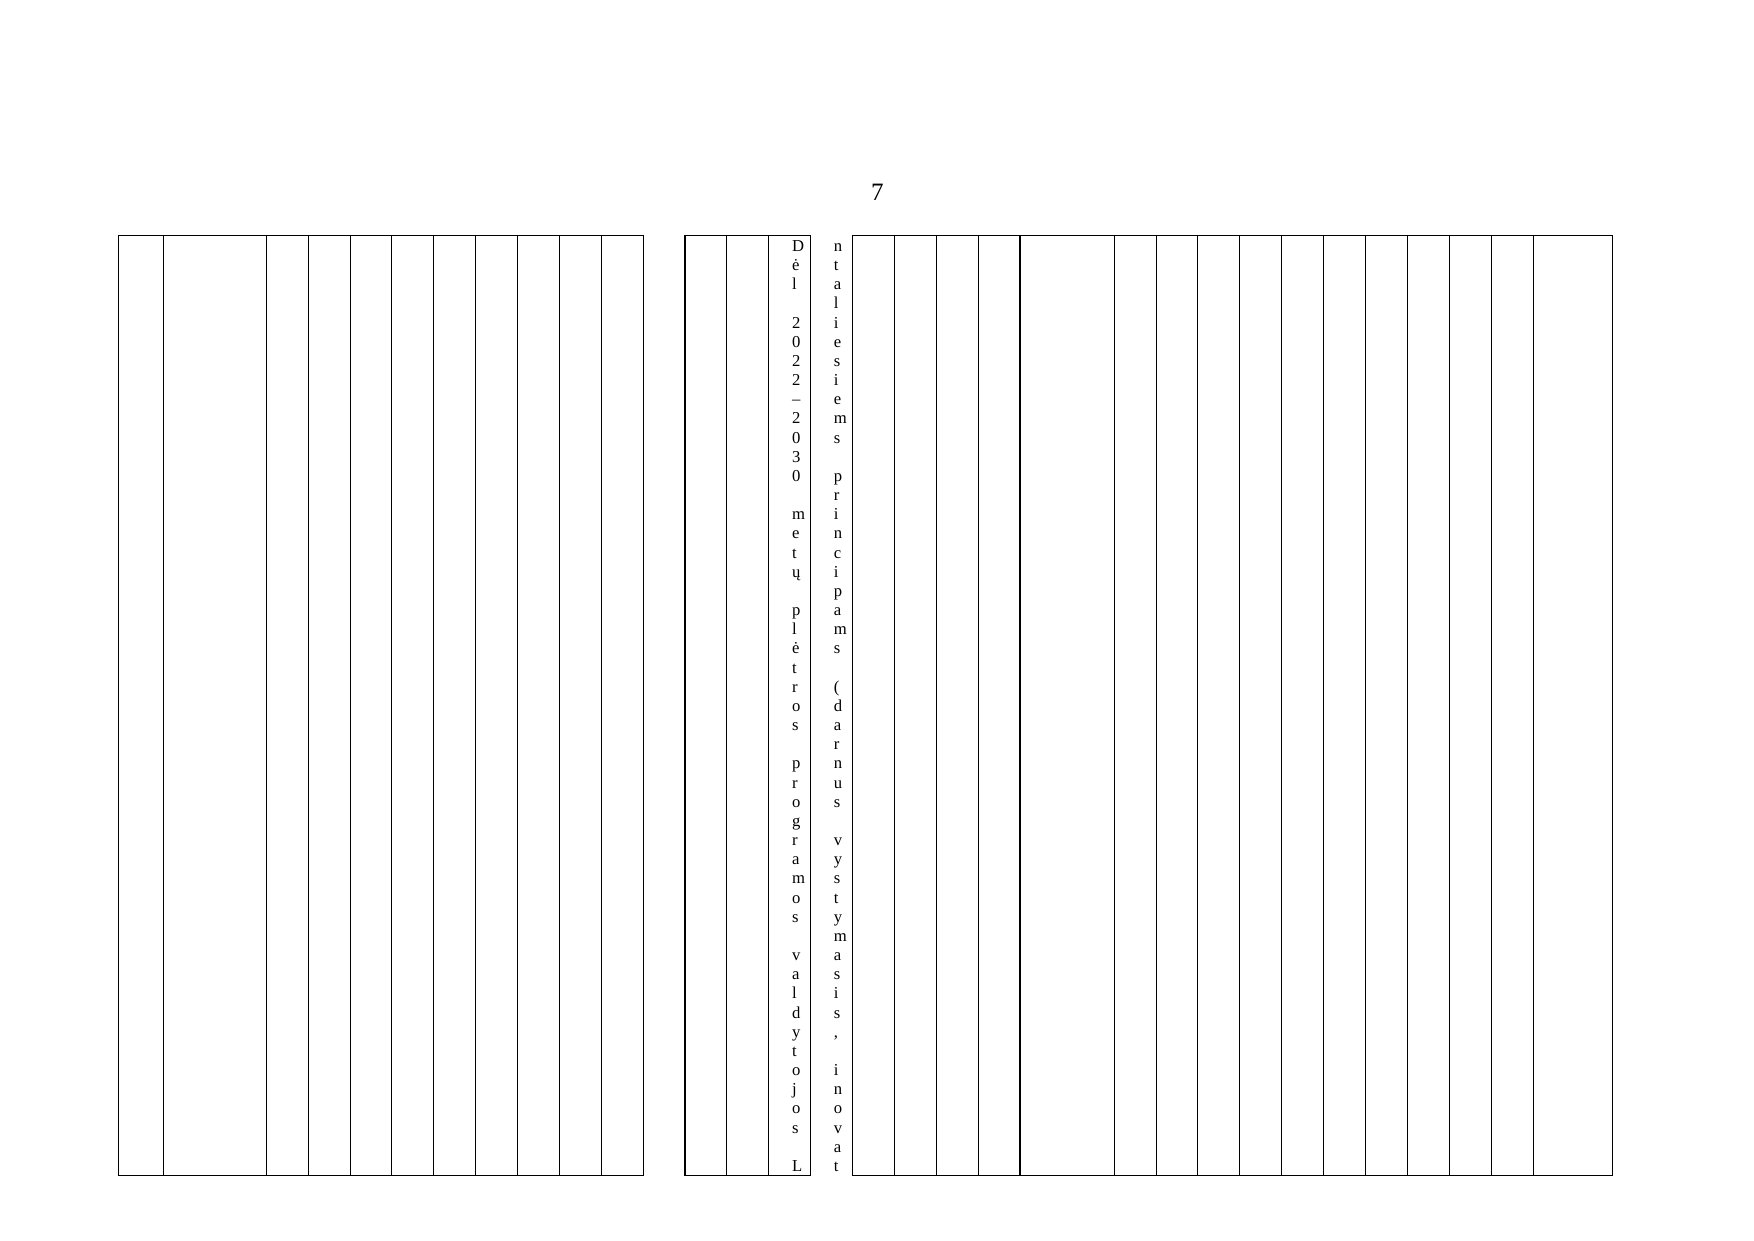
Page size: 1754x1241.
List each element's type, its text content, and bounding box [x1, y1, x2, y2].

table_cell [979, 236, 1019, 1175]
table_cell [1450, 236, 1491, 1175]
table_cell [727, 236, 768, 1175]
table_cell [1240, 236, 1281, 1175]
table_cell [1613, 235, 1636, 1175]
table_cell [937, 236, 978, 1175]
table_cell [644, 235, 684, 1175]
table_cell [309, 236, 350, 1175]
table_cell [1282, 236, 1323, 1175]
table_cell Prisidedama prie 2022–2030 metų plėtros programos valdytojos Lietuvos Respublikos susisiekimo ministerijos susisiekimo plėtros programos, patvirtintos Lietuvos Respublikos Vyriausybės 2022 m. kovo 16 d. nutarimu Nr. 245 „Dėl 2022–2030 metų plėtros programos valdytojos Lietuvos Respublikos susisiekimo ministerijos susisiekimo plėtros programos patvirtinimo“, siekiamų rezultatų įgyvendinimo, taip / ne [769, 236, 810, 1175]
table_cell [1492, 236, 1533, 1175]
table_cell [1021, 236, 1114, 1175]
table_cell [119, 236, 163, 1175]
table_cell [518, 236, 559, 1175]
table_cell [164, 236, 266, 1175]
table_cell [602, 236, 643, 1175]
table_cell ntaliesiems principams (darnus vystymasis, inovat [811, 235, 852, 1175]
table_cell [351, 236, 391, 1175]
table_cell [1408, 236, 1449, 1175]
table_cell [1366, 236, 1407, 1175]
table_cell [853, 236, 894, 1175]
table_cell [560, 236, 601, 1175]
table_cell [895, 236, 936, 1175]
table_cell [392, 236, 433, 1175]
table_cell [1324, 236, 1365, 1175]
table_cell [1115, 236, 1156, 1175]
table_cell [434, 236, 475, 1175]
table_cell [267, 236, 308, 1175]
table_cell [686, 236, 726, 1175]
table_cell [476, 236, 517, 1175]
table_cell [1198, 236, 1239, 1175]
table_cell [1157, 236, 1197, 1175]
table_cell [1534, 236, 1612, 1175]
